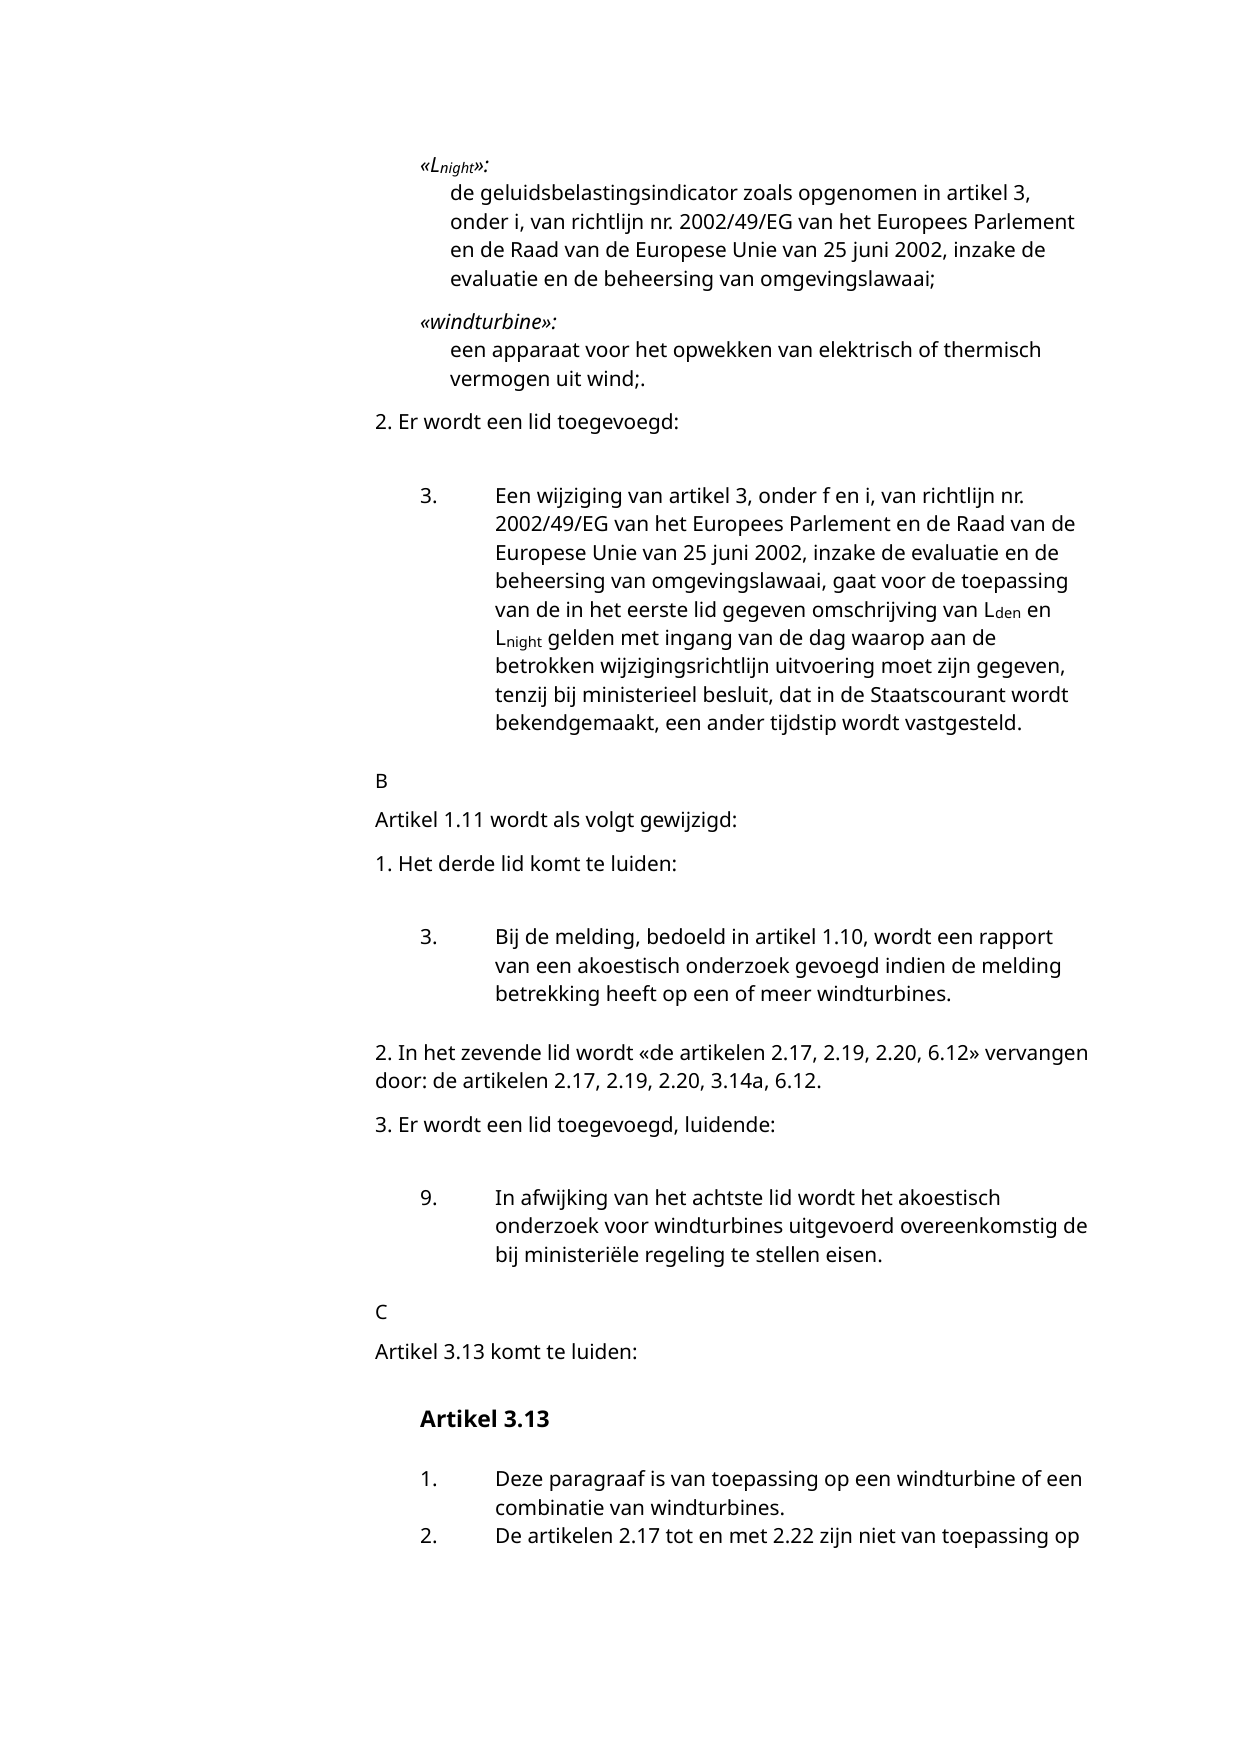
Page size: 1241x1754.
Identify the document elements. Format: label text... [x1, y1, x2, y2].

subtitle Artikel 3.13 [420, 1403, 1090, 1434]
text 1. Het derde lid komt te luiden: [375, 849, 1090, 877]
text «Lnight»: [420, 150, 1090, 178]
text 3. Er wordt een lid toegevoegd, luidende: [375, 1110, 1090, 1138]
list Een wijziging van artikel 3, onder f en i, van richtlijn nr. 2002/49/EG van het Europees Parlement en de Raad van de Europese Unie van 25 juni 2002, inzake de evaluatie en de beheersing van omgevingslawaai, gaat voor de toepassing van de in het eerste lid gegeven omschrijving van Lden en Lnight gelden met ingang van de dag waarop aan de betrokken wijzigingsrichtlijn uitvoering moet zijn gegeven, tenzij bij ministerieel besluit, dat in de Staatscourant wordt bekendgemaakt, een ander tijdstip wordt vastgesteld. [420, 481, 1090, 737]
text Artikel 1.11 wordt als volgt gewijzigd: [375, 806, 1090, 834]
text 2. Er wordt een lid toegevoegd: [375, 407, 1090, 436]
text 2. In het zevende lid wordt «de artikelen 2.17, 2.19, 2.20, 6.12» vervangen door: de artikelen 2.17, 2.19, 2.20, 3.14a, 6.12. [375, 1038, 1090, 1095]
text een apparaat voor het opwekken van elektrisch of thermisch vermogen uit wind;. [450, 336, 1090, 392]
list De artikelen 2.17 tot en met 2.22 zijn niet van toepassing op [420, 1521, 1090, 1550]
text «windturbine»: [420, 307, 1090, 336]
list In afwijking van het achtste lid wordt het akoestisch onderzoek voor windturbines uitgevoerd overeenkomstig de bij ministeriële regeling te stellen eisen. [420, 1183, 1090, 1268]
text B [375, 767, 1090, 794]
text de geluidsbelastingsindicator zoals opgenomen in artikel 3, onder i, van richtlijn nr. 2002/49/EG van het Europees Parlement en de Raad van de Europese Unie van 25 juni 2002, inzake de evaluatie en de beheersing van omgevingslawaai; [450, 178, 1090, 292]
list Bij de melding, bedoeld in artikel 1.10, wordt een rapport van een akoestisch onderzoek gevoegd indien de melding betrekking heeft op een of meer windturbines. [420, 922, 1090, 1008]
text Artikel 3.13 komt te luiden: [375, 1337, 1090, 1366]
list Deze paragraaf is van toepassing op een windturbine of een combinatie van windturbines. [420, 1464, 1090, 1521]
text C [375, 1298, 1090, 1325]
